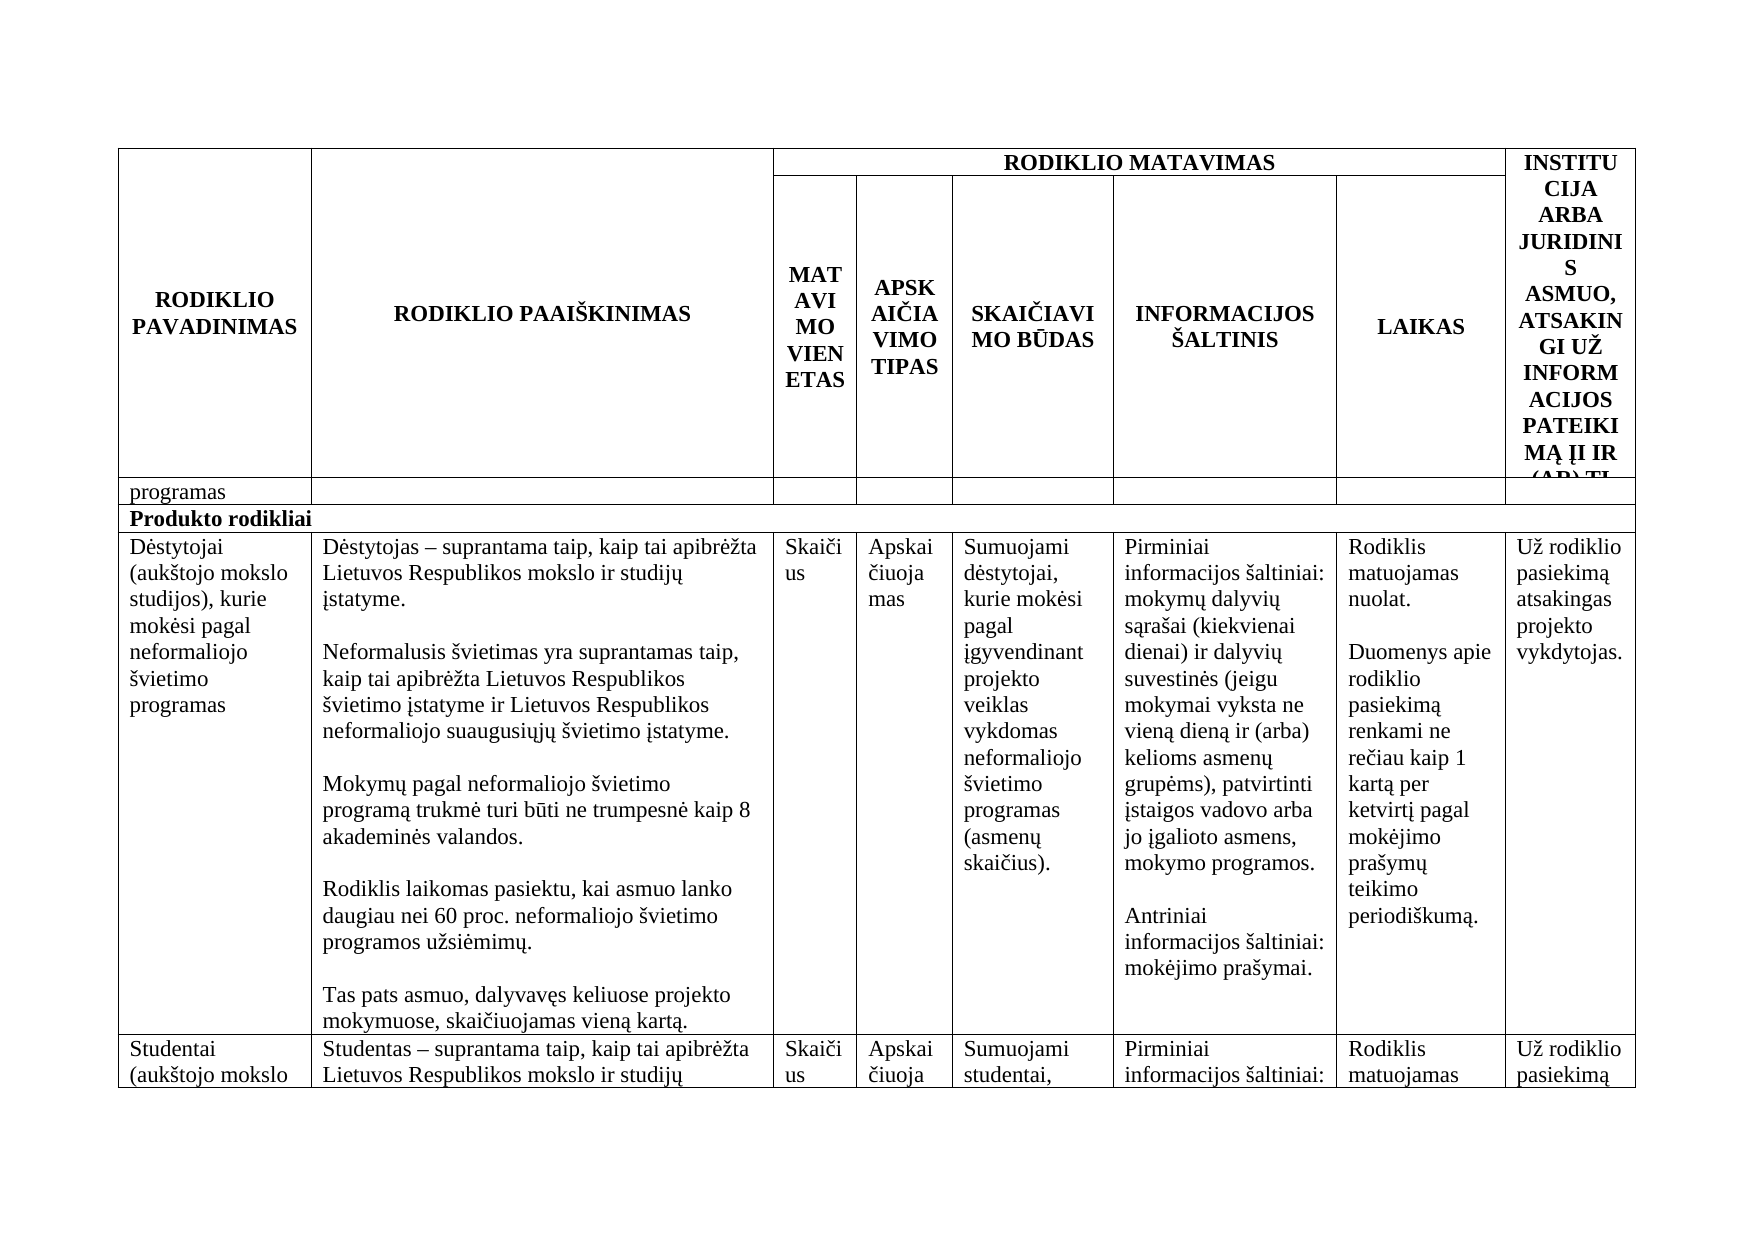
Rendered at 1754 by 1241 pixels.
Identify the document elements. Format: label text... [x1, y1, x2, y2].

table_cell Dėstytojai (aukštojo mokslo studijos), kurie mokėsi pagal neformaliojo švietimo programas [119, 533, 311, 1033]
table_cell Skaičius [774, 1035, 856, 1087]
table_cell [953, 478, 1113, 504]
table_cell APSKAIČIAVIMO TIPAS [857, 176, 952, 477]
table_cell INFORMACIJOS ŠALTINIS [1114, 176, 1336, 477]
table_cell Produkto rodikliai [119, 505, 1635, 532]
table_cell MATAVIMO VIENETAS [774, 176, 856, 477]
table_cell [1337, 478, 1505, 504]
table_header RODIKLIO PAAIŠKINIMAS [312, 149, 773, 477]
table_cell Studentai (aukštojo mokslo [119, 1035, 311, 1087]
table_cell Sumuojami dėstytojai, kurie mokėsi pagal įgyvendinant projekto veiklas vykdomas neformaliojo švietimo programas (asmenų skaičius). [953, 533, 1113, 1033]
table_cell [312, 478, 773, 504]
table_cell Apskaičiuoja [857, 1035, 952, 1087]
table_header RODIKLIO MATAVIMAS [774, 149, 1505, 175]
table_cell Skaičius [774, 533, 856, 1033]
table_cell Rodiklis matuojamas nuolat. Duomenys apie rodiklio pasiekimą renkami ne rečiau kaip 1 kartą per ketvirtį pagal mokėjimo prašymų teikimo periodiškumą. [1337, 533, 1505, 1033]
table_cell LAIKAS [1337, 176, 1505, 477]
table_cell [1506, 478, 1635, 504]
table_header RODIKLIO PAVADINIMAS [119, 149, 311, 477]
table_cell [774, 478, 856, 504]
table_cell [857, 478, 952, 504]
table_cell [1114, 478, 1336, 504]
table_header Institucija arba juridinis asmuo, atsakingi už informacijos pateikimą įI ir (ar) tI ir (ar) vI [1506, 149, 1635, 477]
table_cell Rodiklis matuojamas [1337, 1035, 1505, 1087]
table_cell Pirminiai informacijos šaltiniai: mokymų dalyvių sąrašai (kiekvienai dienai) ir dalyvių suvestinės (jeigu mokymai vyksta ne vieną dieną ir (arba) kelioms asmenų grupėms), patvirtinti įstaigos vadovo arba jo įgalioto asmens, mokymo programos. Antriniai informacijos šaltiniai: mokėjimo prašymai. [1114, 533, 1336, 1033]
table_cell Už rodiklio pasiekimą atsakingas projekto vykdytojas. [1506, 1035, 1635, 1087]
table_cell programas [119, 478, 311, 504]
table_cell Studentas – suprantama taip, kaip tai apibrėžta Lietuvos Respublikos mokslo ir studijų [312, 1035, 773, 1087]
table_cell Dėstytojas – suprantama taip, kaip tai apibrėžta Lietuvos Respublikos mokslo ir studijų įstatyme. Neformalusis švietimas yra suprantamas taip, kaip tai apibrėžta Lietuvos Respublikos švietimo įstatyme ir Lietuvos Respublikos neformaliojo suaugusiųjų švietimo įstatyme. Mokymų pagal neformaliojo švietimo programą trukmė turi būti ne trumpesnė kaip 8 akademinės valandos. Rodiklis laikomas pasiektu, kai asmuo lanko daugiau nei 60 proc. neformaliojo švietimo programos užsiėmimų. Tas pats asmuo, dalyvavęs keliuose projekto mokymuose, skaičiuojamas vieną kartą. [312, 533, 773, 1033]
table_cell Sumuojami studentai, [953, 1035, 1113, 1087]
table_cell SKAIČIAVIMO BŪDAS [953, 176, 1113, 477]
table_cell Pirminiai informacijos šaltiniai: [1114, 1035, 1336, 1087]
table_cell Apskaičiuojamas [857, 533, 952, 1033]
table_cell Už rodiklio pasiekimą atsakingas projekto vykdytojas. [1506, 533, 1635, 1033]
